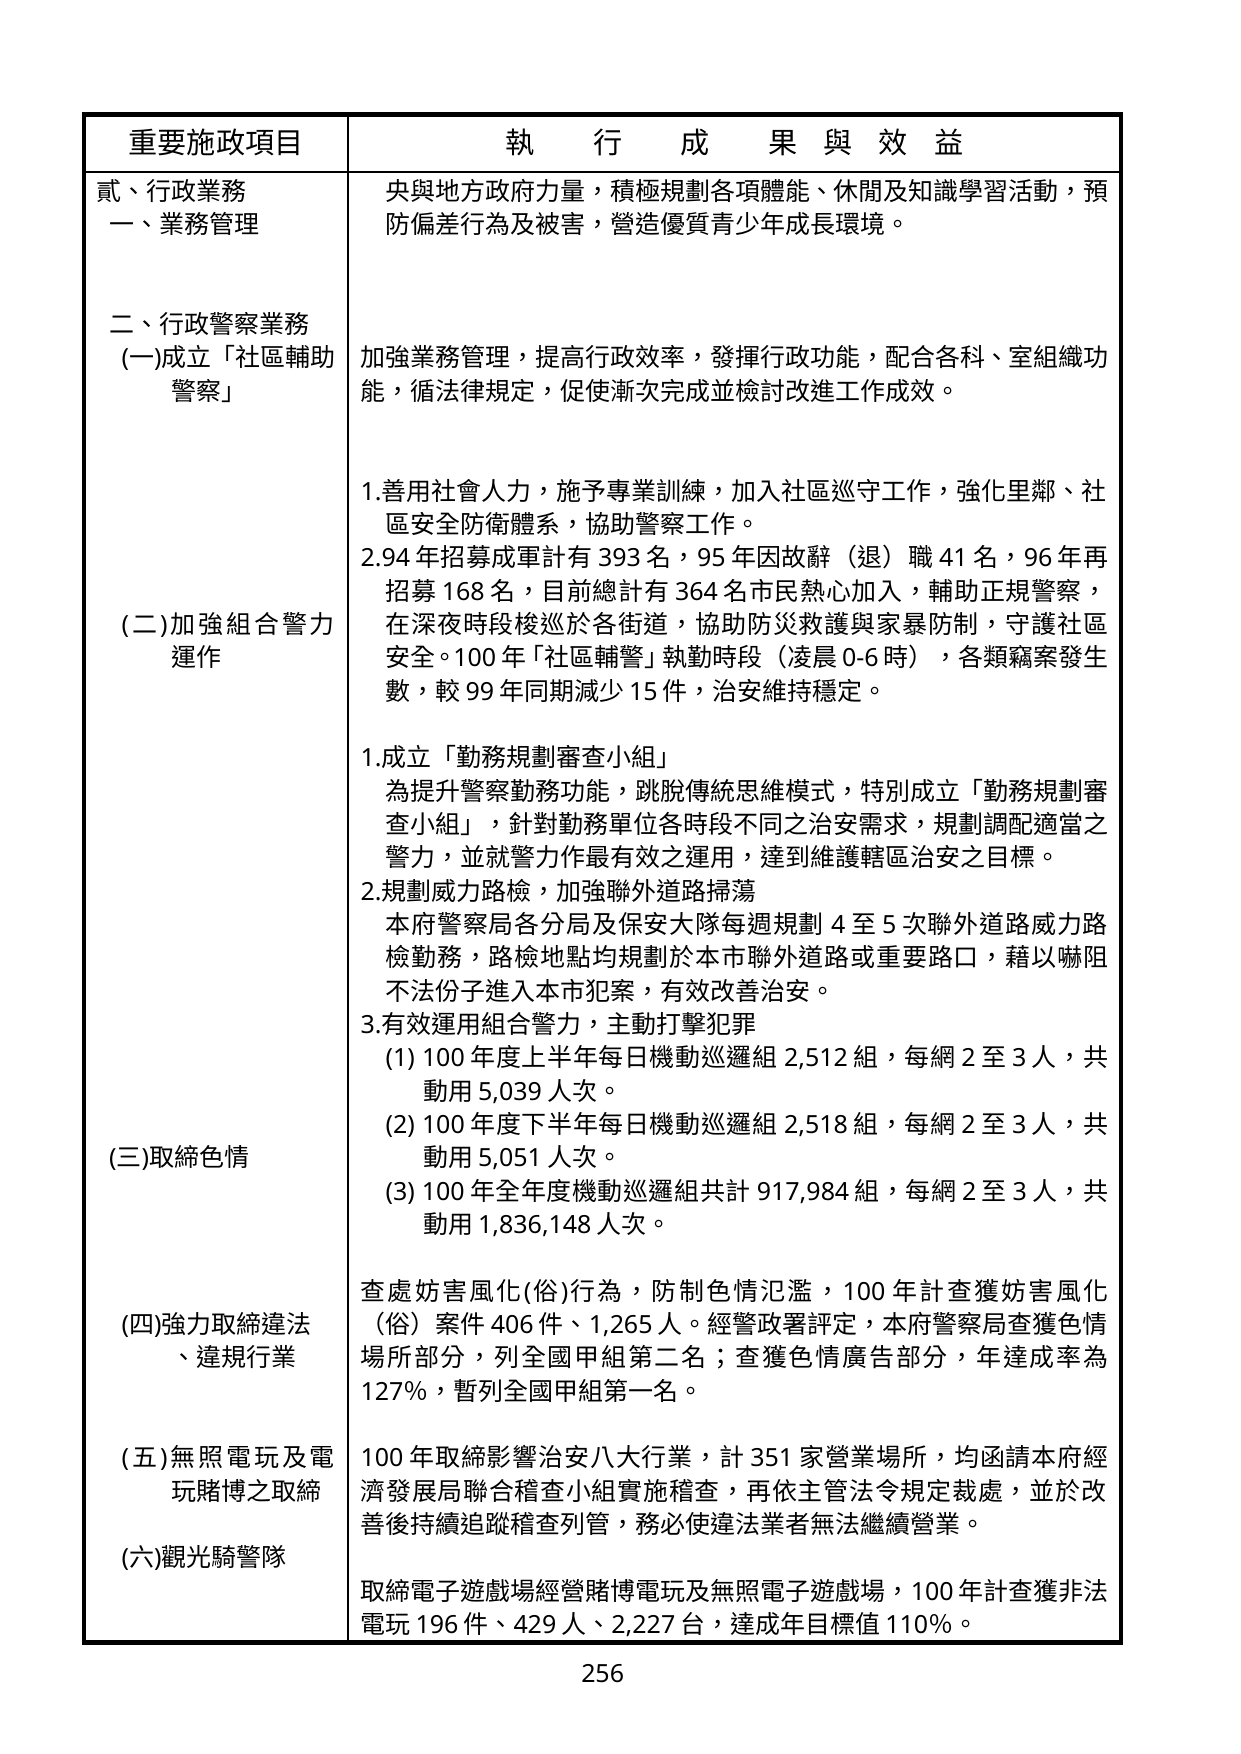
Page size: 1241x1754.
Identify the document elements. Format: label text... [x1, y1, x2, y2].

table_header 執 行 成 果 與 效 益 [349, 117, 1119, 171]
table_cell 貳、行政業務 一、業務管理 二、行政警察業務 (一)成立「社區輔助警察」 (二)加強組合警力運作 (三)取締色情 (四)強力取締違法 、違規行業 (五)無照電玩及電玩賭博之取締 (六)觀光騎警隊 [86, 173, 347, 1640]
table_header 重要施政項目 [86, 117, 347, 171]
table_cell 央與地方政府力量，積極規劃各項體能、休閒及知識學習活動，預防偏差行為及被害，營造優質青少年成長環境。 加強業務管理，提高行政效率，發揮行政功能，配合各科、室組織功能，循法律規定，促使漸次完成並檢討改進工作成效。 1.善用社會人力，施予專業訓練，加入社區巡守工作，強化里鄰、社區安全防衛體系，協助警察工作。 2.94年招募成軍計有393名，95年因故辭（退）職41名，96年再招募168名，目前總計有364名市民熱心加入，輔助正規警察，在深夜時段梭巡於各街道，協助防災救護與家暴防制，守護社區安全。100年「社區輔警」執勤時段（凌晨0-6時），各類竊案發生數，較99年同期減少15件，治安維持穩定。 1.成立「勤務規劃審查小組」 為提升警察勤務功能，跳脫傳統思維模式，特別成立「勤務規劃審查小組」，針對勤務單位各時段不同之治安需求，規劃調配適當之警力，並就警力作最有效之運用，達到維護轄區治安之目標。 2.規劃威力路檢，加強聯外道路掃蕩 本府警察局各分局及保安大隊每週規劃4至5次聯外道路威力路檢勤務，路檢地點均規劃於本市聯外道路或重要路口，藉以嚇阻不法份子進入本市犯案，有效改善治安。 3.有效運用組合警力，主動打擊犯罪 (1) 100年度上半年每日機動巡邏組2,512組，每網2至3人，共動用5,039人次。 (2) 100年度下半年每日機動巡邏組2,518組，每網2至3人，共動用5,051人次。 (3) 100年全年度機動巡邏組共計917,984組，每網2至3人，共動用1,836,148人次。 查處妨害風化(俗)行為，防制色情氾濫，100年計查獲妨害風化（俗）案件406件、1,265人。經警政署評定，本府警察局查獲色情場所部分，列全國甲組第二名；查獲色情廣告部分，年達成率為127％，暫列全國甲組第一名。 100年取締影響治安八大行業，計351家營業場所，均函請本府經濟發展局聯合稽查小組實施稽查，再依主管法令規定裁處，並於改善後持續追蹤稽查列管，務必使違法業者無法繼續營業。 取締電子遊戲場經營賭博電玩及無照電子遊戲場，100年計查獲非法電玩196件、429人、2,227台，達成年目標值110％。 [349, 173, 1119, 1640]
